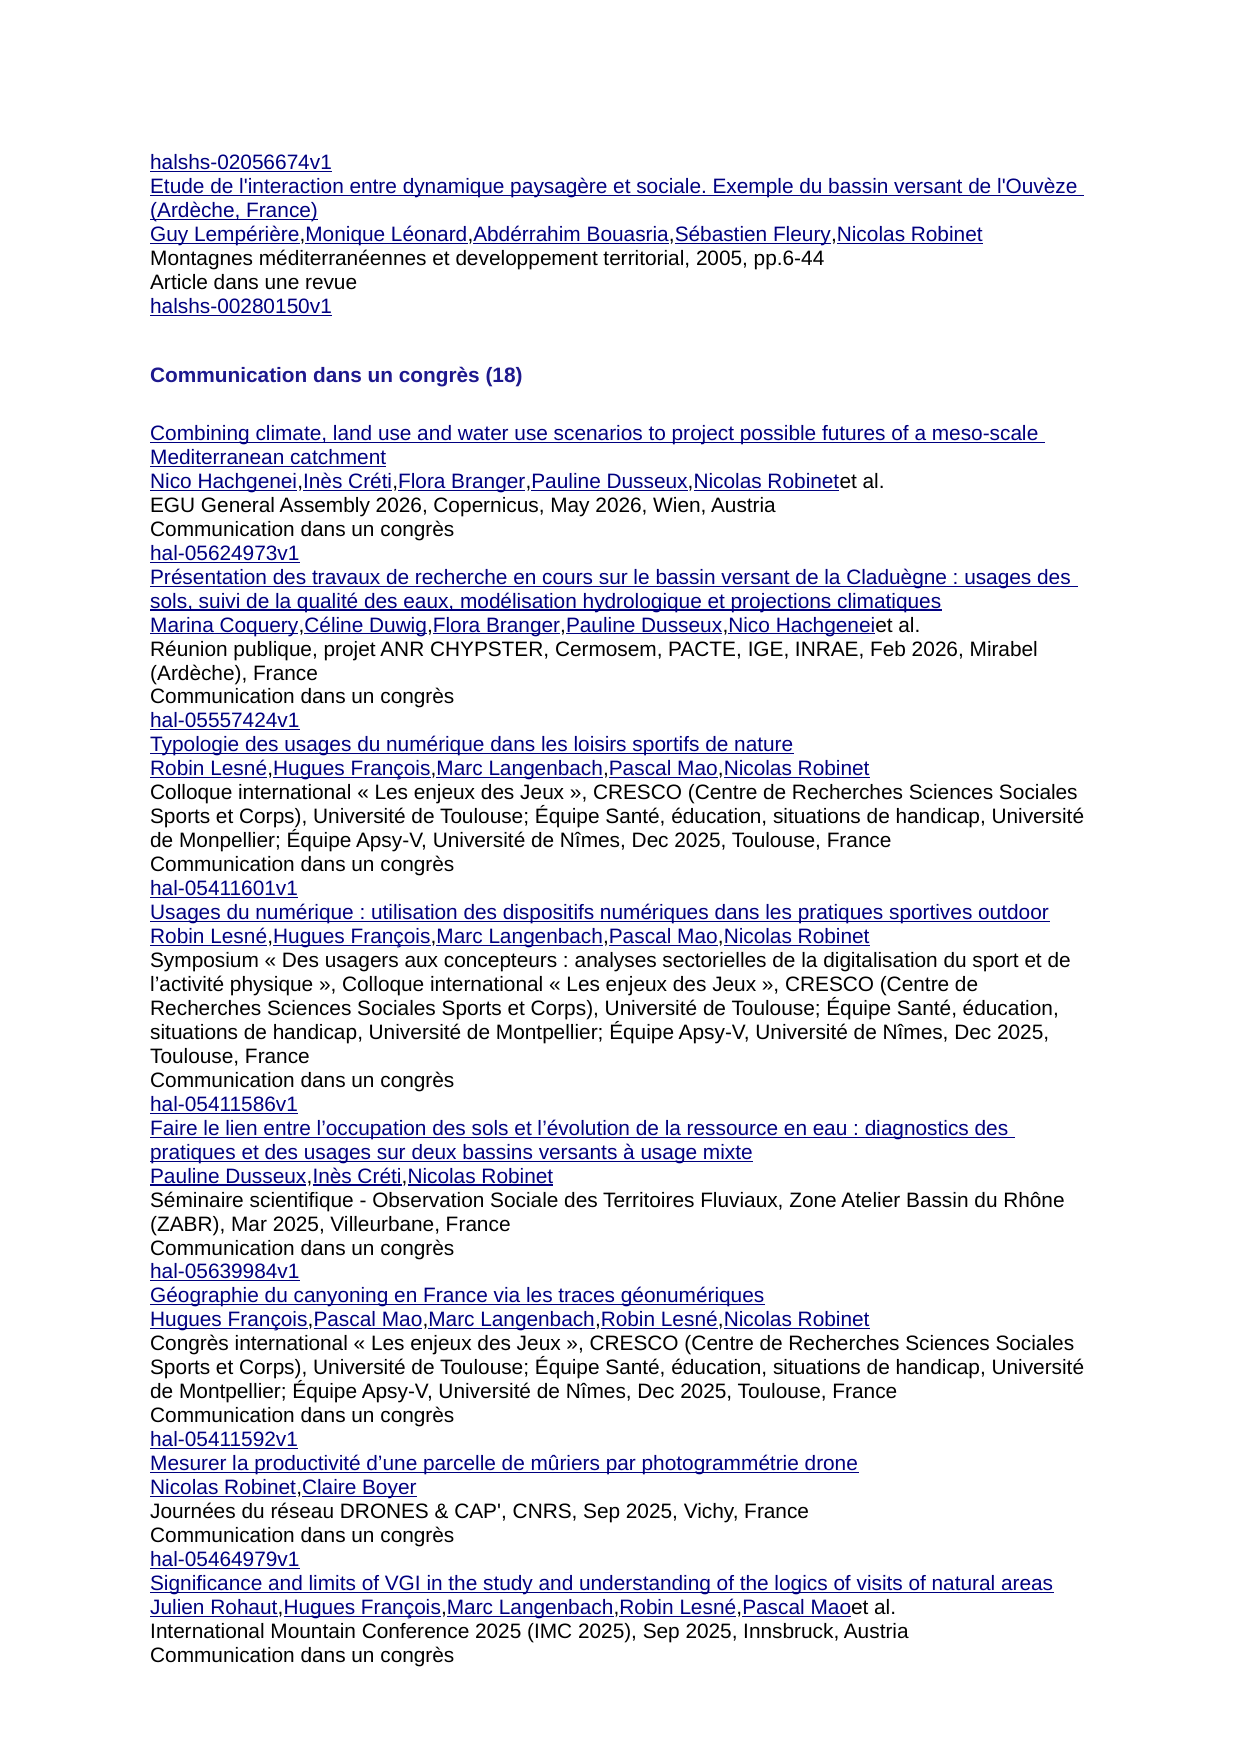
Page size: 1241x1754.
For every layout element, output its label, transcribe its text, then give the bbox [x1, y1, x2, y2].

table_cell Géographie du canyoning en France via les traces géonumériques Hugues François,Pascal Mao,Marc Langenbach,Robin Lesné,Nicolas Robinet Congrès international « Les enjeux des Jeux », CRESCO (Centre de Recherches Sciences Sociales Sports et Corps), Université de Toulouse; Équipe Santé, éducation, situations de handicap, Université de Montpellier; Équipe Apsy-V, Université de Nîmes, Dec 2025, Toulouse, France Communication dans un congrès hal-05411592v1 [150, 1283, 1090, 1451]
table_cell Significance and limits of VGI in the study and understanding of the logics of visits of natural areas Julien Rohaut,Hugues François,Marc Langenbach,Robin Lesné,Pascal Maoet al. International Mountain Conference 2025 (IMC 2025), Sep 2025, Innsbruck, Austria Communication dans un congrès [150, 1571, 1090, 1667]
table_cell Usages du numérique : utilisation des dispositifs numériques dans les pratiques sportives outdoor Robin Lesné,Hugues François,Marc Langenbach,Pascal Mao,Nicolas Robinet Symposium « Des usagers aux concepteurs : analyses sectorielles de la digitalisation du sport et de l’activité physique », Colloque international « Les enjeux des Jeux », CRESCO (Centre de Recherches Sciences Sociales Sports et Corps), Université de Toulouse; Équipe Santé, éducation, situations de handicap, Université de Montpellier; Équipe Apsy-V, Université de Nîmes, Dec 2025, Toulouse, France Communication dans un congrès hal-05411586v1 [150, 900, 1090, 1116]
subtitle Communication dans un congrès (18) [150, 362, 1090, 386]
table_cell Typologie des usages du numérique dans les loisirs sportifs de nature Robin Lesné,Hugues François,Marc Langenbach,Pascal Mao,Nicolas Robinet Colloque international « Les enjeux des Jeux », CRESCO (Centre de Recherches Sciences Sociales Sports et Corps), Université de Toulouse; Équipe Santé, éducation, situations de handicap, Université de Monpellier; Équipe Apsy-V, Université de Nîmes, Dec 2025, Toulouse, France Communication dans un congrès hal-05411601v1 [150, 732, 1090, 900]
table_header Combining climate, land use and water use scenarios to project possible futures of a meso-scale Mediterranean catchment Nico Hachgenei,Inès Créti,Flora Branger,Pauline Dusseux,Nicolas Robinetet al. EGU General Assembly 2026, Copernicus, May 2026, Wien, Austria Communication dans un congrès hal-05624973v1 [150, 421, 1090, 564]
table_cell halshs-02056674v1 [150, 150, 1090, 174]
table_cell Etude de l'interaction entre dynamique paysagère et sociale. Exemple du bassin versant de l'Ouvèze (Ardèche, France) Guy Lempérière,Monique Léonard,Abdérrahim Bouasria,Sébastien Fleury,Nicolas Robinet Montagnes méditerranéennes et developpement territorial, 2005, pp.6-44 Article dans une revue halshs-00280150v1 [150, 174, 1090, 318]
table_cell Faire le lien entre l’occupation des sols et l’évolution de la ressource en eau : diagnostics des pratiques et des usages sur deux bassins versants à usage mixte Pauline Dusseux,Inès Créti,Nicolas Robinet Séminaire scientifique - Observation Sociale des Territoires Fluviaux, Zone Atelier Bassin du Rhône (ZABR), Mar 2025, Villeurbane, France Communication dans un congrès hal-05639984v1 [150, 1116, 1090, 1283]
table_cell Mesurer la productivité d’une parcelle de mûriers par photogrammétrie drone Nicolas Robinet,Claire Boyer Journées du réseau DRONES & CAP', CNRS, Sep 2025, Vichy, France Communication dans un congrès hal-05464979v1 [150, 1451, 1090, 1571]
table_cell Présentation des travaux de recherche en cours sur le bassin versant de la Claduègne : usages des sols, suivi de la qualité des eaux, modélisation hydrologique et projections climatiques Marina Coquery,Céline Duwig,Flora Branger,Pauline Dusseux,Nico Hachgeneiet al. Réunion publique, projet ANR CHYPSTER, Cermosem, PACTE, IGE, INRAE, Feb 2026, Mirabel (Ardèche), France Communication dans un congrès hal-05557424v1 [150, 565, 1090, 732]
